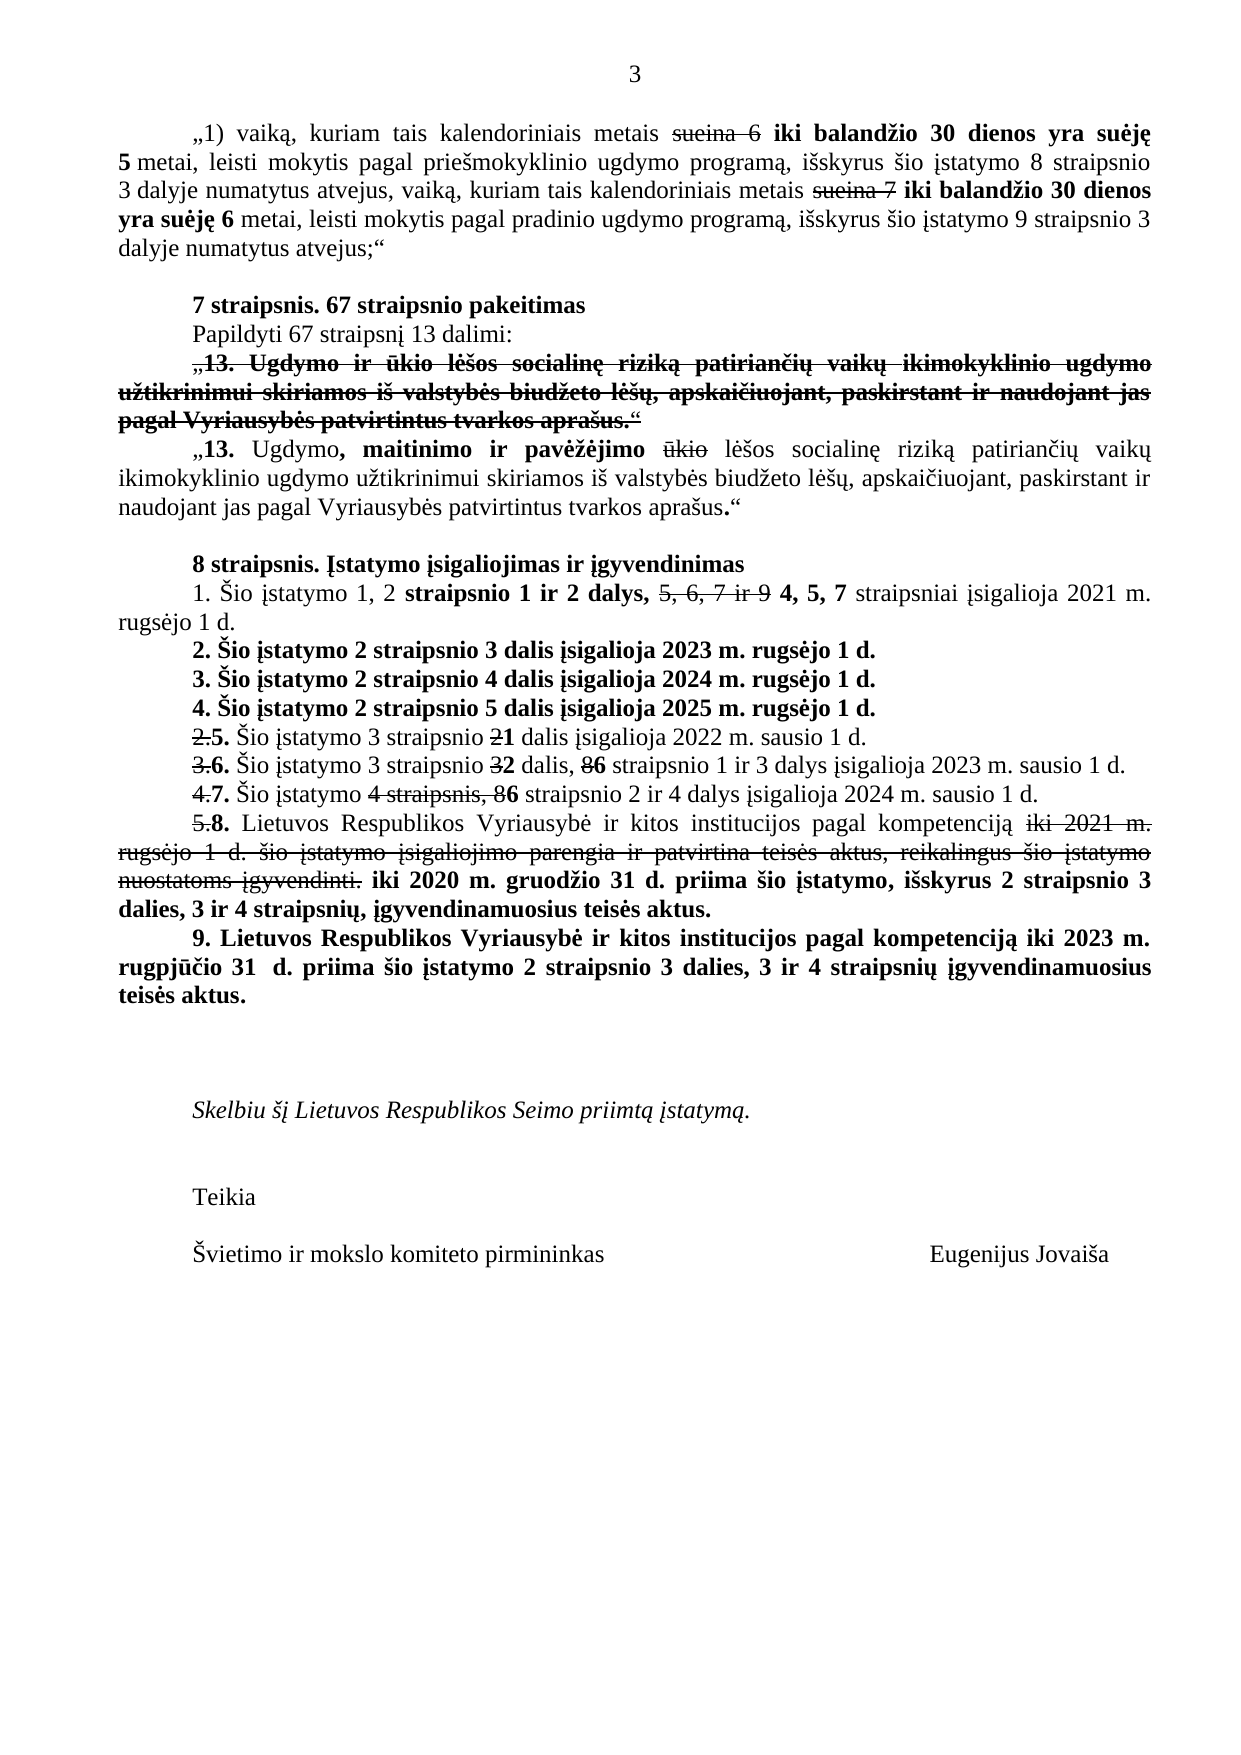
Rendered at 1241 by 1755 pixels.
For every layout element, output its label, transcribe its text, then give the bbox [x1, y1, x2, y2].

text 4. Šio įstatymo 2 straipsnio 5 dalis įsigalioja 2025 m. rugsėjo 1 d. [118, 693, 1152, 722]
list 2.5. Šio įstatymo 3 straipsnio 21 dalis įsigalioja 2022 m. sausio 1 d. [118, 722, 1152, 751]
text „13. Ugdymo, maitinimo ir pavėžėjimo ūkio lėšos socialinę riziką patiriančių vaikų ikimokyklinio ugdymo užtikrinimui skiriamos iš valstybės biudžeto lėšų, apskaičiuojant, paskirstant ir naudojant jas pagal Vyriausybės patvirtintus tvarkos aprašus.“ [118, 434, 1152, 521]
text 7 straipsnis. 67 straipsnio pakeitimas [118, 291, 1152, 319]
list 4.7. Šio įstatymo 4 straipsnis, 86 straipsnio 2 ir 4 dalys įsigalioja 2024 m. sausio 1 d. [118, 779, 1152, 808]
text 1. Šio įstatymo 1, 2 straipsnio 1 ir 2 dalys, 5, 6, 7 ir 9 4, 5, 7 straipsniai įsigalioja 2021 m. rugsėjo 1 d. [118, 578, 1152, 636]
text Papildyti 67 straipsnį 13 dalimi: [118, 319, 1152, 348]
text „13. Ugdymo ir ūkio lėšos socialinę riziką patiriančių vaikų ikimokyklinio ugdymo užtikrinimui skiriamos iš valstybės biudžeto lėšų, apskaičiuojant, paskirstant ir naudojant jas pagal Vyriausybės patvirtintus tvarkos aprašus.“ [118, 348, 1152, 434]
list 3.6. Šio įstatymo 3 straipsnio 32 dalis, 86 straipsnio 1 ir 3 dalys įsigalioja 2023 m. sausio 1 d. [118, 751, 1152, 779]
text Skelbiu šį Lietuvos Respublikos Seimo priimtą įstatymą. [118, 1096, 1152, 1124]
text 3. Šio įstatymo 2 straipsnio 4 dalis įsigalioja 2024 m. rugsėjo 1 d. [118, 664, 1152, 693]
text 8 straipsnis. Įstatymo įsigaliojimas ir įgyvendinimas [118, 549, 1152, 578]
text 9. Lietuvos Respublikos Vyriausybė ir kitos institucijos pagal kompetenciją iki 2023 m. rugpjūčio 31 d. priima šio įstatymo 2 straipsnio 3 dalies, 3 ir 4 straipsnių įgyvendinamuosius teisės aktus. [118, 923, 1152, 1009]
text „1) vaiką, kuriam tais kalendoriniais metais sueina 6 iki balandžio 30 dienos yra suėję 5 metai, leisti mokytis pagal priešmokyklinio ugdymo programą, išskyrus šio įstatymo 8 straipsnio 3 dalyje numatytus atvejus, vaiką, kuriam tais kalendoriniais metais sueina 7 iki balandžio 30 dienos yra suėję 6 metai, leisti mokytis pagal pradinio ugdymo programą, išskyrus šio įstatymo 9 straipsnio 3 dalyje numatytus atvejus;“ [118, 118, 1152, 262]
text Švietimo ir mokslo komiteto pirmininkas Eugenijus Jovaiša [118, 1239, 1152, 1268]
text 5.8. Lietuvos Respublikos Vyriausybė ir kitos institucijos pagal kompetenciją iki 2021 m. rugsėjo 1 d. šio įstatymo įsigaliojimo parengia ir patvirtina teisės aktus, reikalingus šio įstatymo nuostatoms įgyvendinti. iki 2020 m. gruodžio 31 d. priima šio įstatymo, išskyrus 2 straipsnio 3 dalies, 3 ir 4 straipsnių, įgyvendinamuosius teisės aktus. [118, 808, 1152, 923]
text 2. Šio įstatymo 2 straipsnio 3 dalis įsigalioja 2023 m. rugsėjo 1 d. [118, 636, 1152, 664]
text Teikia [118, 1182, 1152, 1211]
